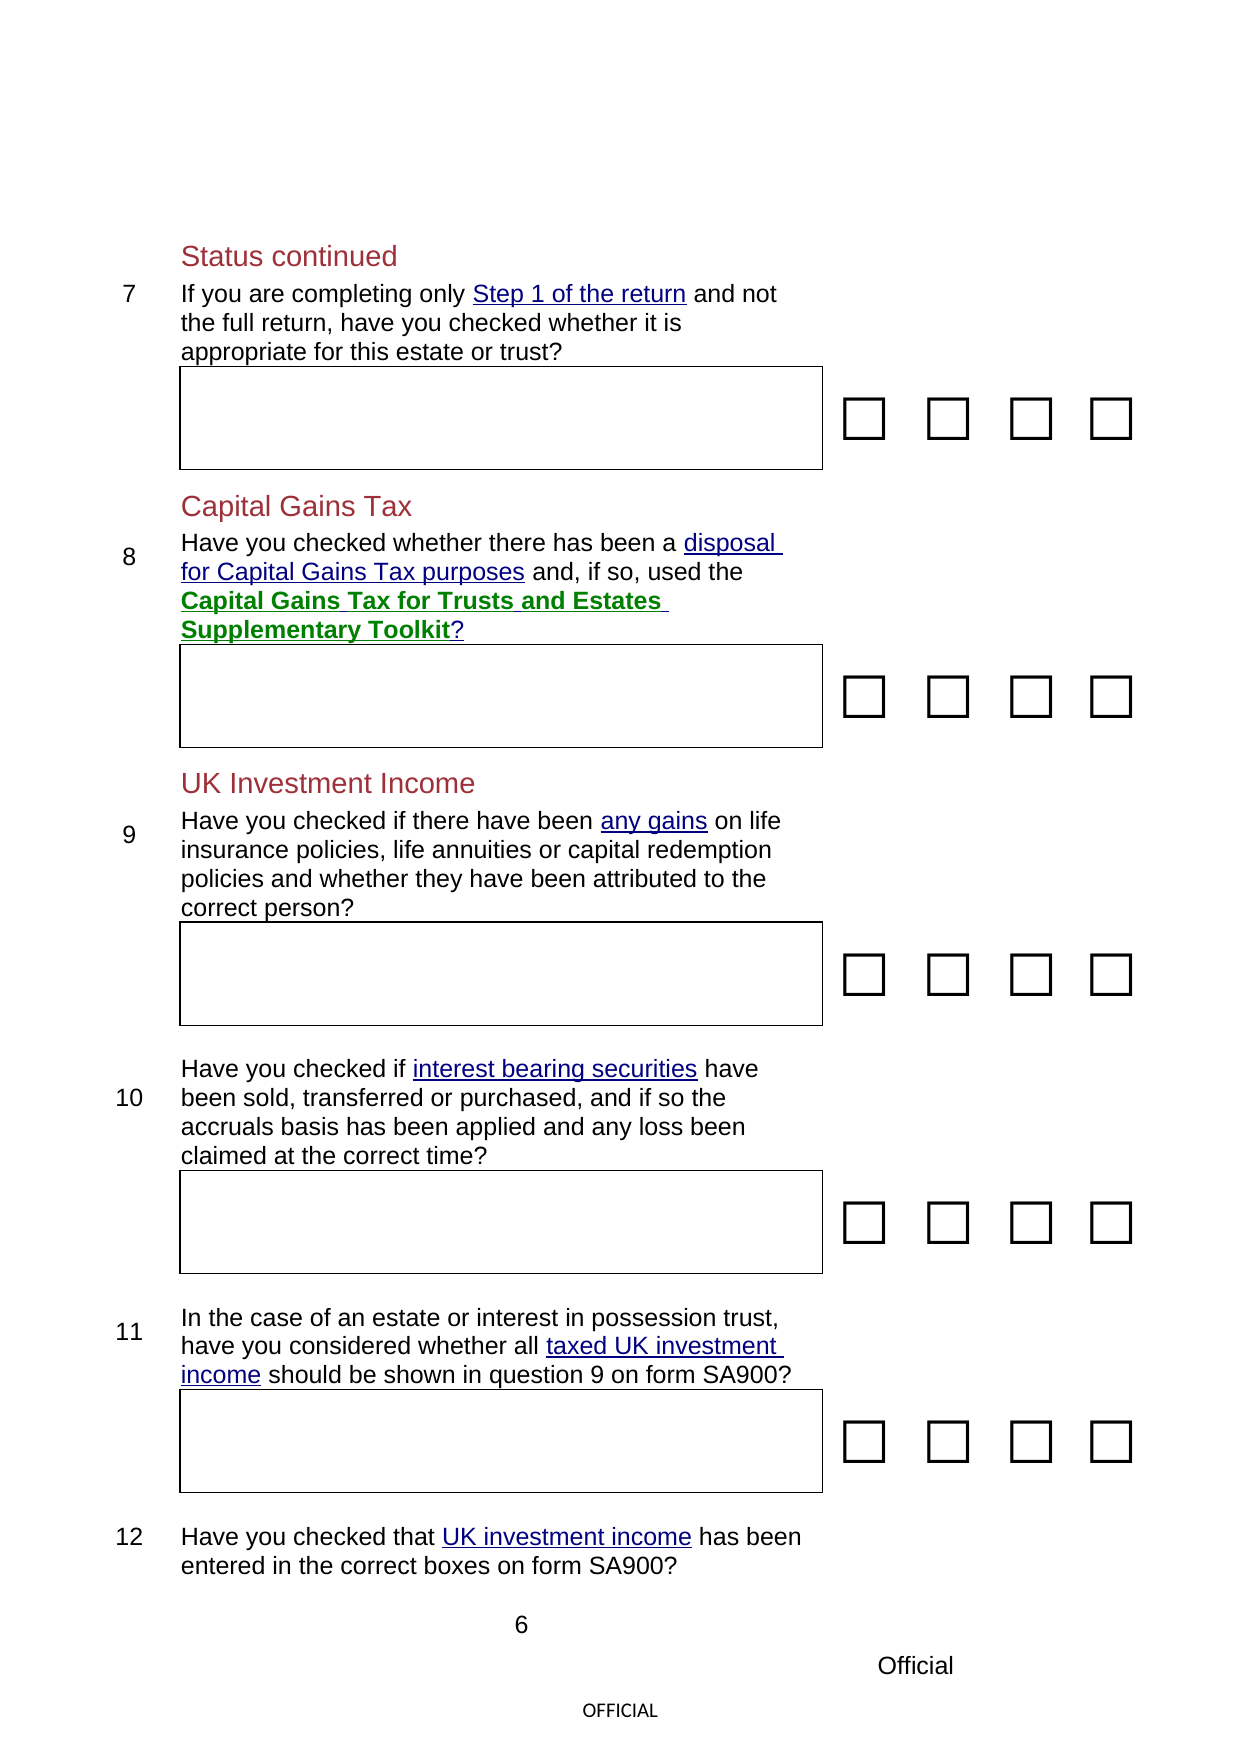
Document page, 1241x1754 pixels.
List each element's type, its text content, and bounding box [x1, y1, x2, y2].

table_cell ☐ [823, 1389, 907, 1492]
table_cell ☐ [823, 1170, 907, 1273]
table_cell ☐ [1071, 921, 1152, 1025]
table_cell [89, 366, 179, 417]
table_cell ☐ [991, 1389, 1071, 1492]
table_cell ☐ [1071, 1170, 1152, 1273]
table_cell [823, 103, 907, 162]
table_cell 11 [89, 1273, 169, 1389]
table_cell [1071, 469, 1152, 643]
table_cell [89, 417, 179, 469]
table_cell [89, 921, 179, 973]
table_cell ☐ [823, 366, 907, 469]
table_cell 12 [89, 1492, 169, 1579]
table_cell [89, 1441, 179, 1492]
table_cell UK Investment Income Have you checked if there have been any gains on life insurance policies, life annuities or capital redemption policies and whether they have been attributed to the correct person? [169, 747, 823, 921]
table_cell ☐ [823, 921, 907, 1025]
table_cell ☐ [907, 1170, 991, 1273]
table_cell Have you checked if interest bearing securities have been sold, transferred or purchased, and if so the accruals basis has been applied and any loss been claimed at the correct time? [169, 1025, 823, 1169]
table_cell [1071, 103, 1152, 162]
table_cell [907, 1492, 991, 1579]
table_cell ☐ [823, 644, 907, 747]
table_cell [907, 103, 991, 162]
table_cell [1071, 747, 1152, 921]
table_cell ☐ [907, 366, 991, 469]
table_cell [823, 747, 907, 921]
table_cell ☐ [1071, 1389, 1152, 1492]
table_cell [181, 367, 822, 469]
table_cell [991, 1025, 1071, 1169]
table_cell [181, 1390, 822, 1492]
table_cell [823, 221, 907, 366]
table_cell [991, 747, 1071, 921]
table_cell [1071, 162, 1152, 221]
table_cell [823, 469, 907, 643]
table_cell [991, 162, 1071, 221]
table_cell [907, 162, 991, 221]
table_cell ☐ [991, 644, 1071, 747]
table_cell [89, 644, 179, 695]
table_cell [907, 1273, 991, 1389]
table_cell 10 [89, 1025, 169, 1169]
table_cell [1071, 1492, 1152, 1579]
table_cell [89, 162, 169, 221]
table_cell [89, 1221, 179, 1273]
table_cell [169, 162, 823, 221]
table_cell [89, 695, 179, 747]
table_cell ☐ [991, 921, 1071, 1025]
table_cell ☐ [907, 921, 991, 1025]
table_cell [1071, 1025, 1152, 1169]
table_cell [181, 1171, 822, 1273]
table_cell Status continued If you are completing only Step 1 of the return and not the full return, have you checked whether it is appropriate for this estate or trust? [169, 221, 823, 366]
table_cell ☐ [907, 644, 991, 747]
table_cell 8 [89, 469, 169, 643]
table_cell [907, 747, 991, 921]
table_cell [823, 162, 907, 221]
table_cell [89, 1170, 179, 1221]
table_cell [823, 1025, 907, 1169]
table_cell [823, 1273, 907, 1389]
table_cell ☐ [907, 1389, 991, 1492]
table_cell [991, 221, 1071, 366]
table_cell In the case of an estate or interest in possession trust, have you considered whether all taxed UK investment income should be shown in question 9 on form SA900? [169, 1273, 823, 1389]
table_cell 7 [89, 221, 169, 366]
table_cell [89, 1389, 179, 1441]
table_cell [89, 103, 169, 162]
table_cell [991, 469, 1071, 643]
table_cell 9 [89, 747, 169, 921]
table_cell ☐ [991, 366, 1071, 469]
table_cell [1071, 221, 1152, 366]
table_cell [907, 469, 991, 643]
table_cell [1071, 1273, 1152, 1389]
table_cell [991, 103, 1071, 162]
table_cell [907, 221, 991, 366]
table_cell ☐ [1071, 644, 1152, 747]
table_cell ☐ [1071, 366, 1152, 469]
table_cell [823, 1492, 907, 1579]
table_cell ☐ [991, 1170, 1071, 1273]
table_cell [991, 1273, 1071, 1389]
table_cell [991, 1492, 1071, 1579]
table_cell Have you checked that UK investment income has been entered in the correct boxes on form SA900? [169, 1492, 823, 1579]
table_cell [169, 103, 823, 162]
table_cell [907, 1025, 991, 1169]
table_cell Capital Gains Tax Have you checked whether there has been a disposal for Capital Gains Tax purposes and, if so, used the Capital Gains Tax for Trusts and Estates Supplementary Toolkit? [169, 469, 823, 643]
table_cell [89, 973, 179, 1025]
table_cell [181, 923, 822, 1025]
table_cell [181, 645, 822, 747]
